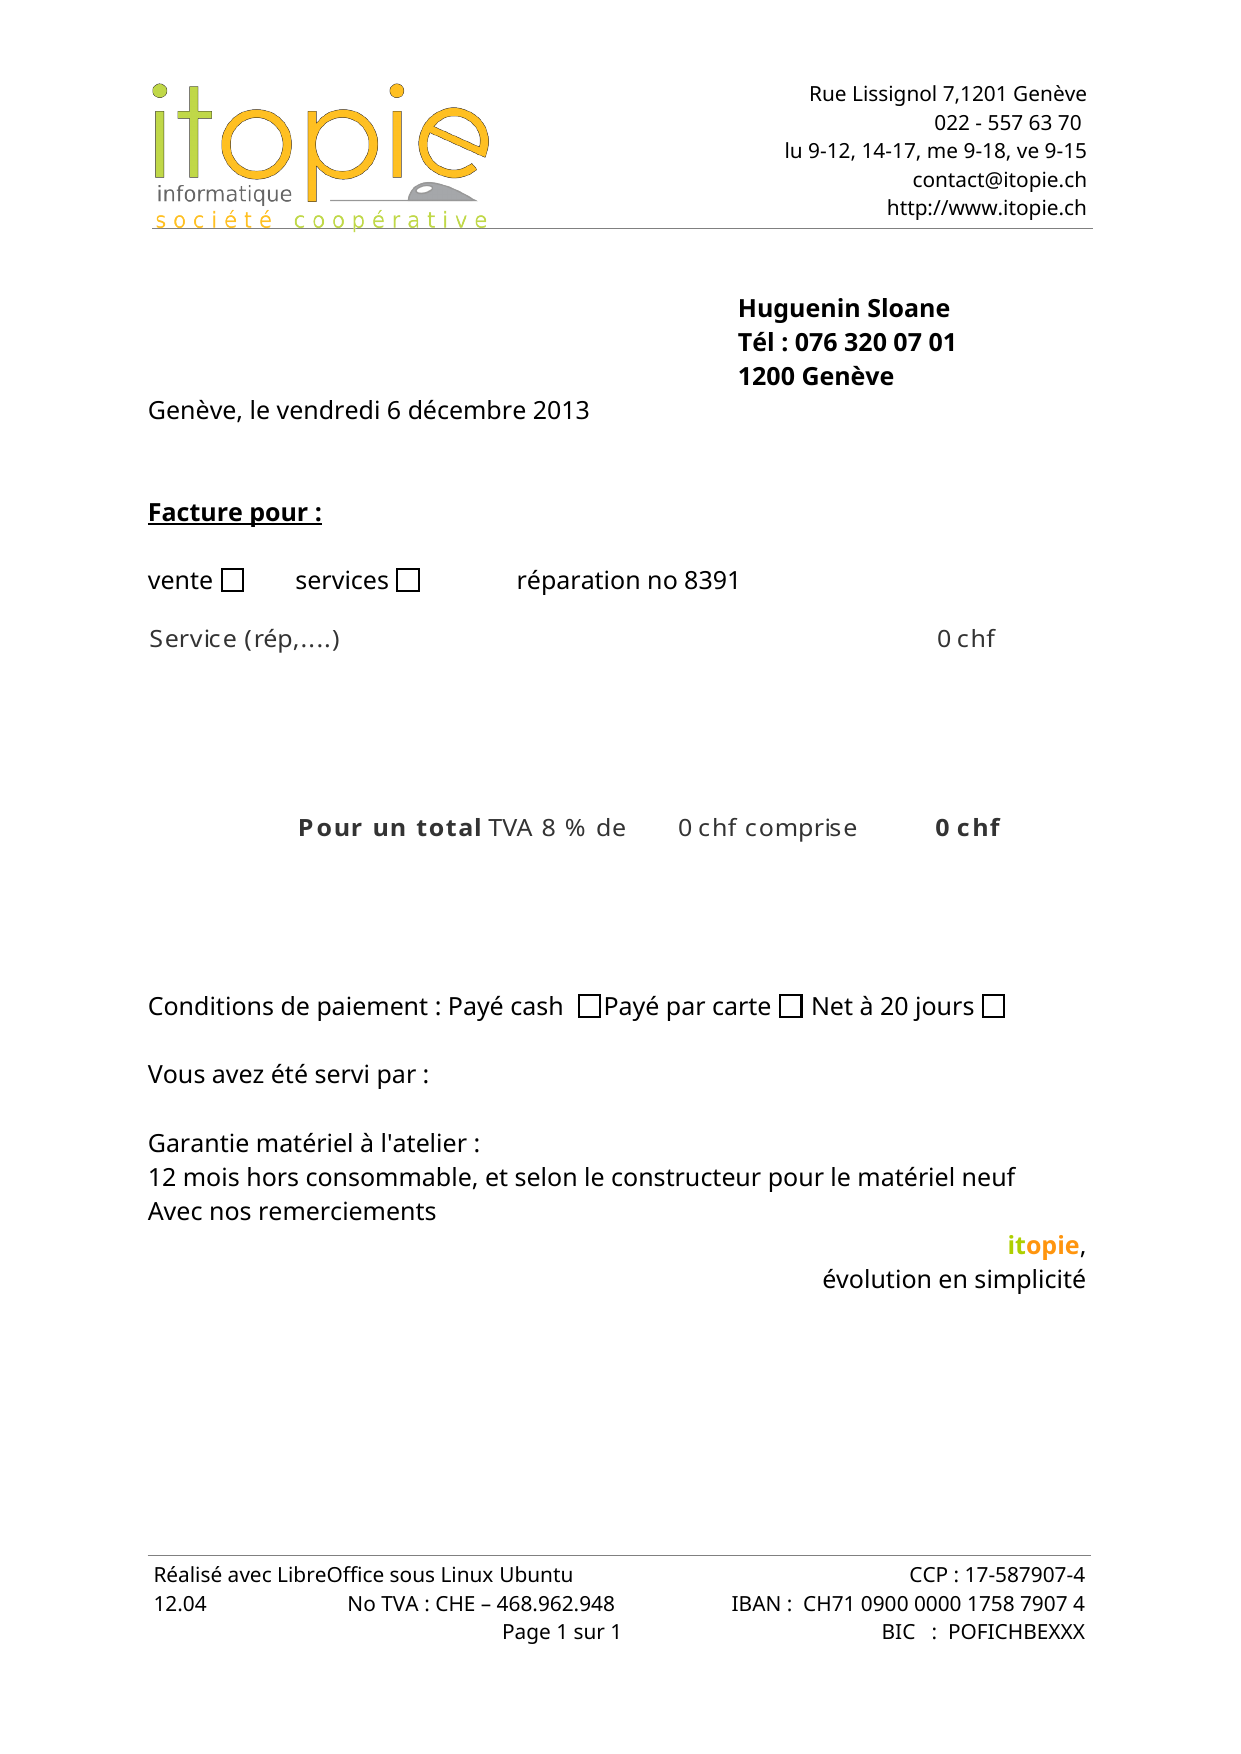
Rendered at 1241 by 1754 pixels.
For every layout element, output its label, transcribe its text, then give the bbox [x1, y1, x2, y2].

text itopie, [148, 1227, 1093, 1262]
text Garantie matériel à l'atelier : [148, 1125, 1093, 1159]
text 12 mois hors consommable, et selon le constructeur pour le matériel neuf [148, 1159, 1093, 1193]
text Avec nos remerciements [148, 1193, 1093, 1227]
text évolution en simplicité [148, 1262, 1093, 1296]
text Vous avez été servi par : [148, 1057, 1093, 1091]
text Huguenin Sloane [148, 290, 1093, 324]
text Facture pour : [148, 495, 1093, 529]
text Conditions de paiement : Payé cash Payé par carte Net à 20 jours [148, 989, 1093, 1023]
text Tél : 076 320 07 01 [148, 324, 1093, 358]
text vente services réparation no 8391 [148, 563, 1093, 597]
text Genève, le vendredi 6 décembre 2013 [148, 392, 1093, 427]
picture [138, 72, 500, 244]
text 1200 Genève [148, 358, 1093, 392]
